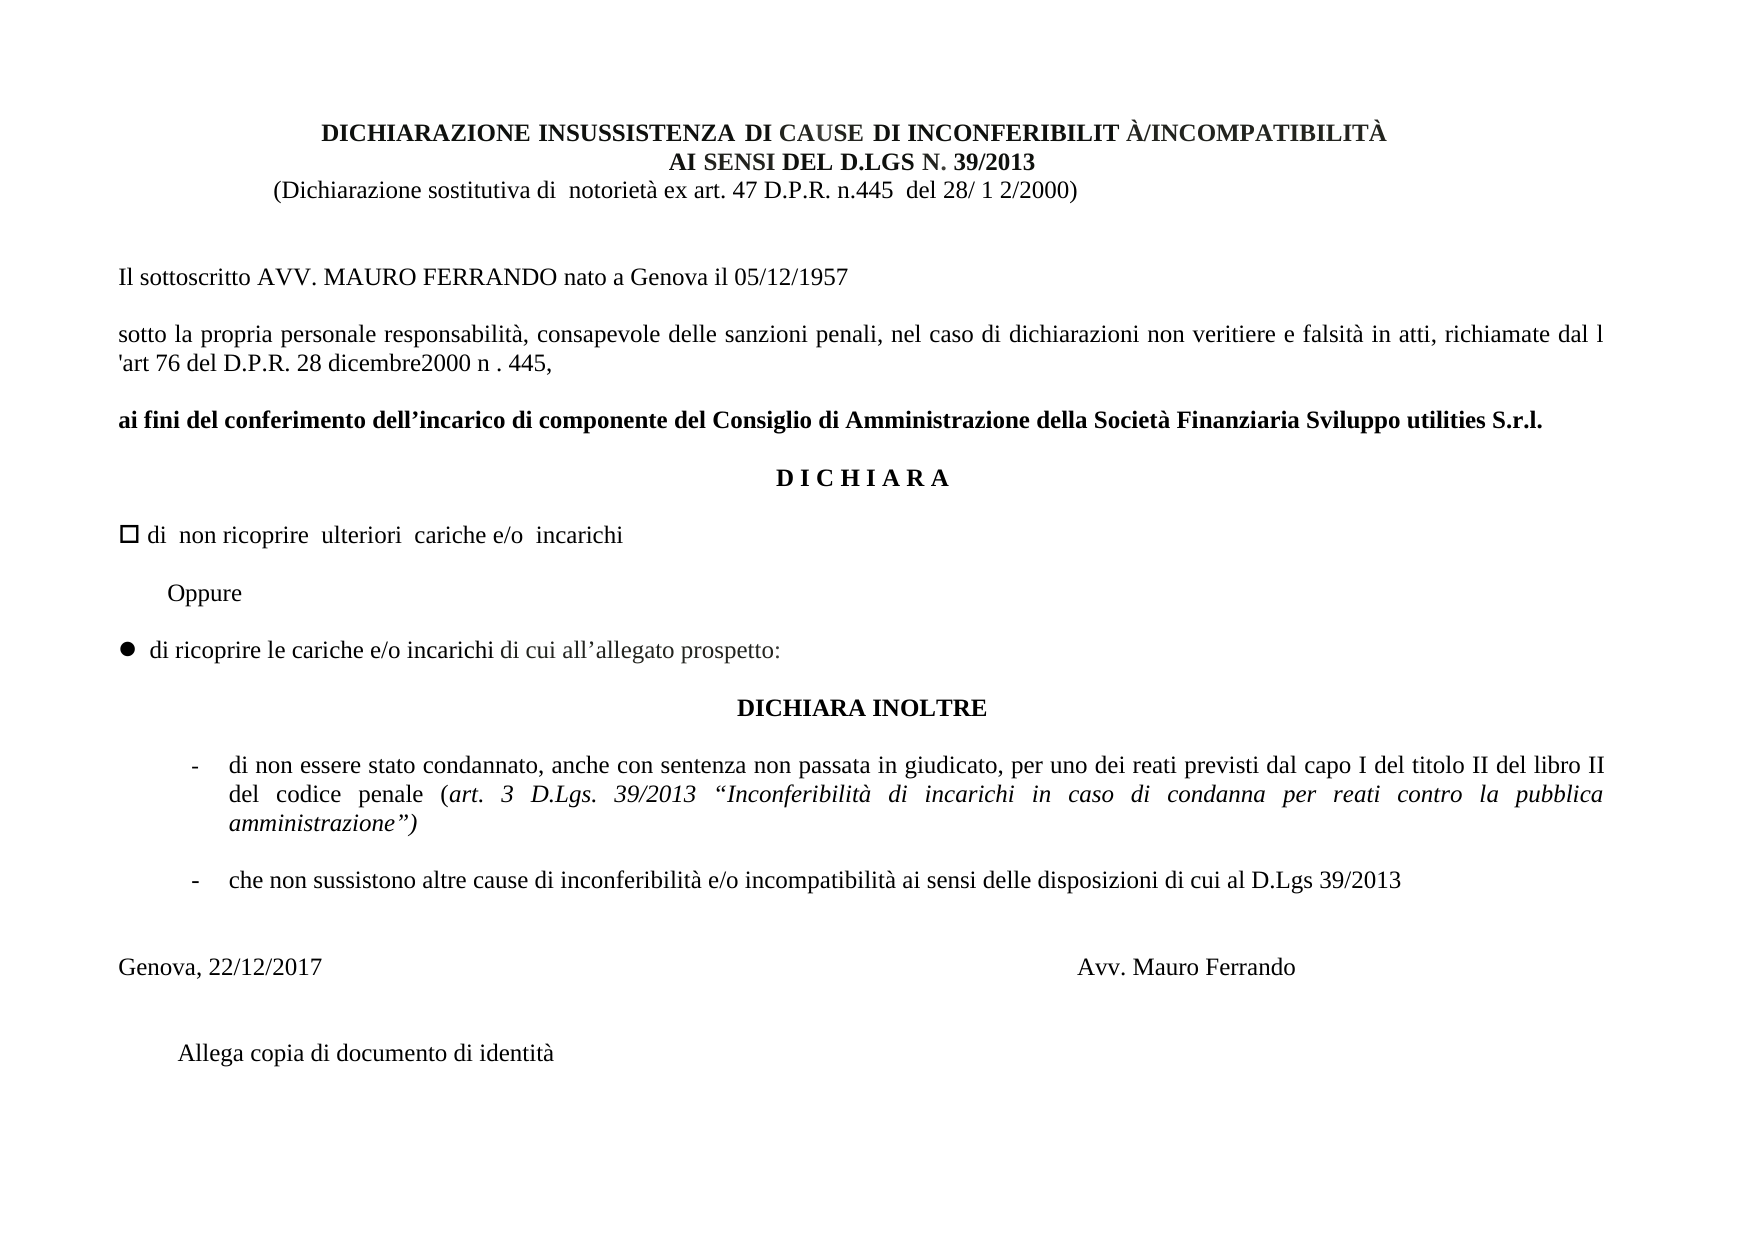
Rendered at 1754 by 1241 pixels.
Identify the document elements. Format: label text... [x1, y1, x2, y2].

text  di ricoprire le cariche e/o incarichi di cui all’allegato prospetto: [118, 636, 1606, 664]
text  di non ricoprire ulteriori cariche e/o incarichi [118, 521, 1606, 549]
text (Dichiarazione sostitutiva di notorietà ex art. 47 D.P.R. n.445 del 28/ 1 2/2000) [144, 176, 1606, 204]
text AI SENSI DEL D.LGS N. 39/2013 [266, 147, 1438, 176]
text Allega copia di documento di identità [177, 1038, 1606, 1067]
list che non sussistono altre cause di inconferibilità e/o incompatibilità ai sensi delle disposizioni di cui al D.Lgs 39/2013 [191, 866, 1606, 894]
text Genova, 22/12/2017 Avv. Mauro Ferrando [118, 952, 1606, 981]
text DICHIARAZIONE INSUSSISTENZA DI CAUSE DI INCONFERIBILIT À/INCOMPATIBILITÀ [270, 118, 1438, 147]
text D I C H I A R A [118, 463, 1606, 492]
list di non essere stato condannato, anche con sentenza non passata in giudicato, per uno dei reati previsti dal capo I del titolo II del libro II del codice penale (art. 3 D.Lgs. 39/2013 “Inconferibilità di incarichi in caso di condanna per reati contro la pubblica amministrazione”) [191, 751, 1606, 837]
text DICHIARA INOLTRE [118, 693, 1606, 722]
text sotto la propria personale responsabilità, consapevole delle sanzioni penali, nel caso di dichiarazioni non veritiere e falsità in atti, richiamate dal l 'art 76 del D.P.R. 28 dicembre2000 n . 445, [118, 319, 1606, 377]
text Oppure [167, 578, 1606, 607]
text Il sottoscritto AVV. MAURO FERRANDO nato a Genova il 05/12/1957 [118, 262, 1606, 291]
text ai fini del conferimento dell’incarico di componente del Consiglio di Amministrazione della Società Finanziaria Sviluppo utilities S.r.l. [118, 406, 1606, 434]
